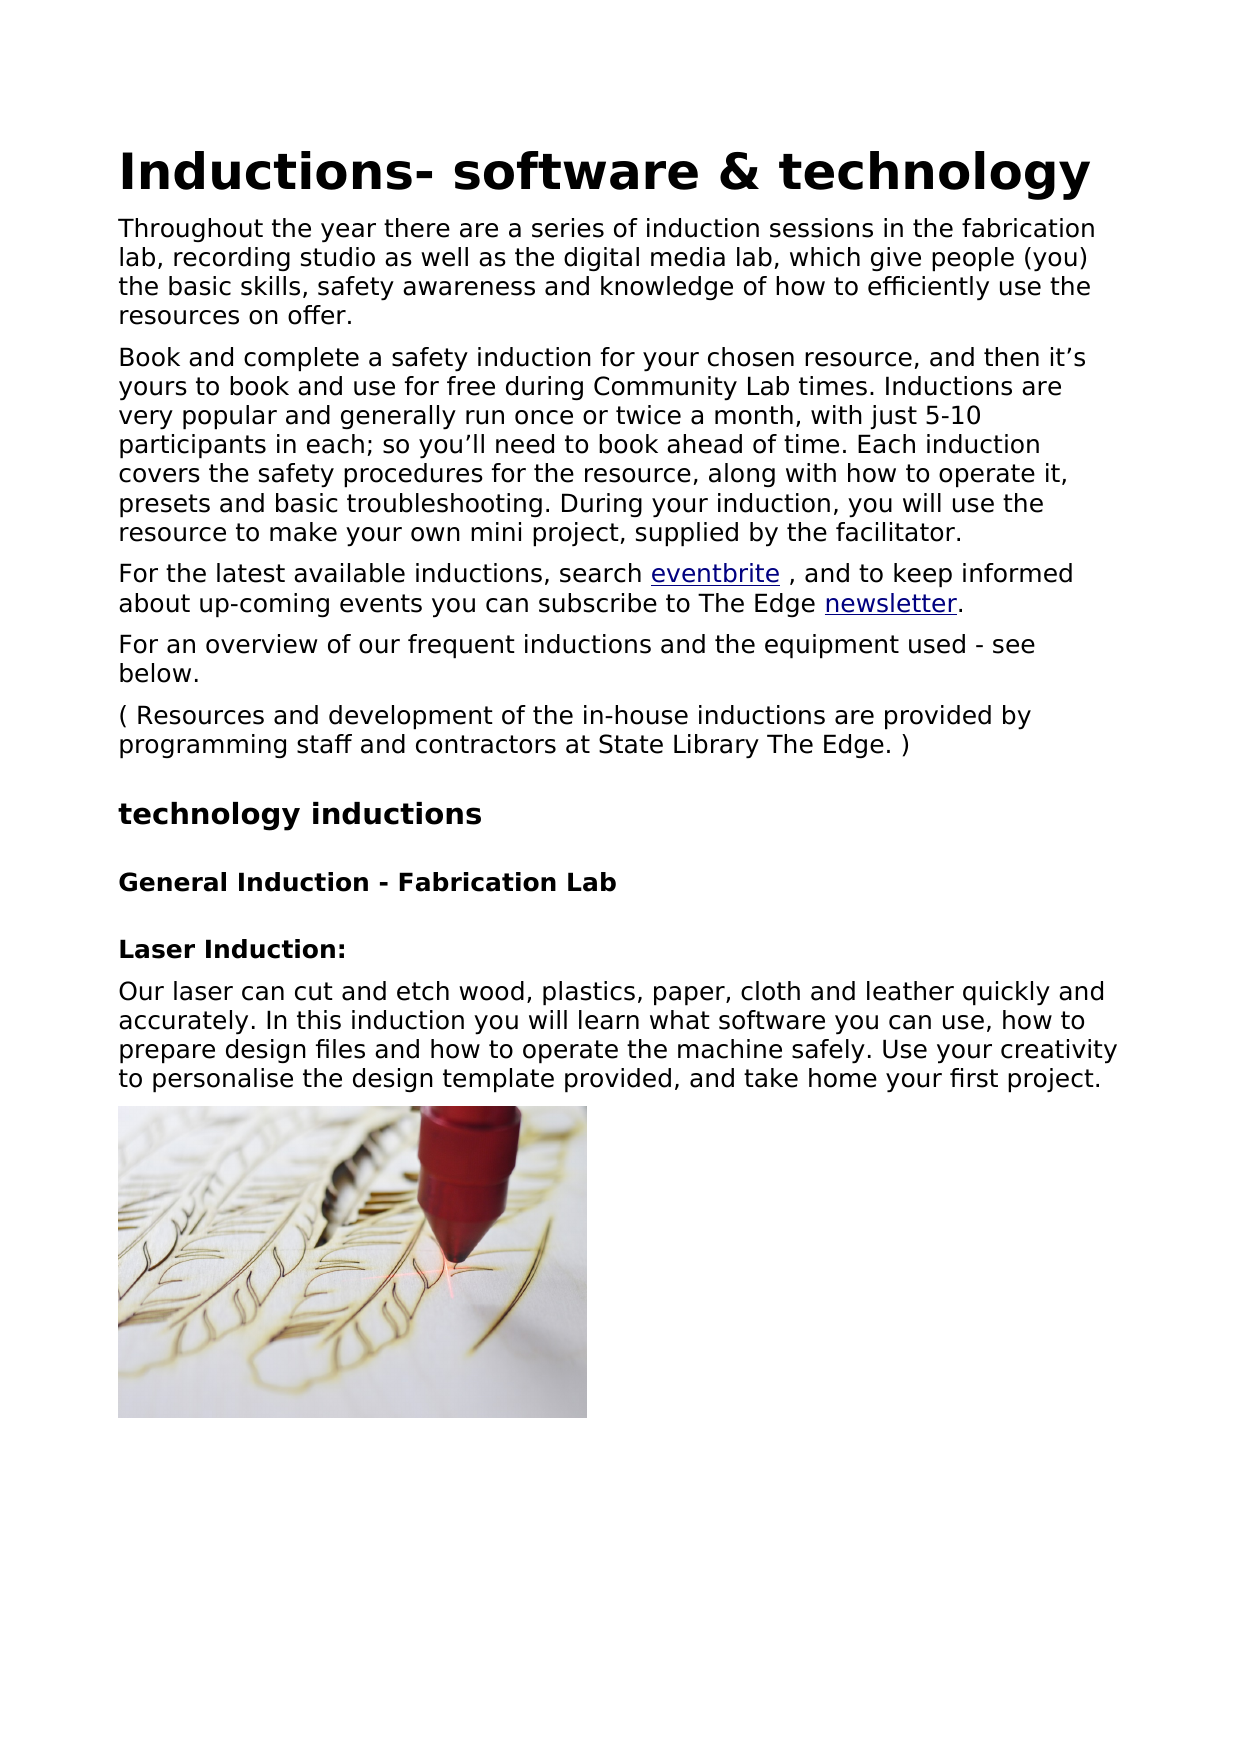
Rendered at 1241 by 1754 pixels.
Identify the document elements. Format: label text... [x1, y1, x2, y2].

subtitle Inductions- software & technology [118, 143, 1122, 201]
text Our laser can cut and etch wood, plastics, paper, cloth and leather quickly and accurately. In this induction you will learn what software you can use, how to prepare design files and how to operate the machine safely. Use your creativity to personalise the design template provided, and take home your first project. [118, 977, 1122, 1094]
subtitle Laser Induction: [118, 935, 1122, 964]
subtitle General Induction - Fabrication Lab [118, 869, 1122, 898]
text ( Resources and development of the in-house inductions are provided by programming staff and contractors at State Library The Edge. ) [118, 701, 1122, 760]
text For an overview of our frequent inductions and the equipment used - see below. [118, 631, 1122, 689]
subtitle technology inductions [118, 797, 1122, 831]
picture [118, 1106, 587, 1418]
text Book and complete a safety induction for your chosen resource, and then it’s yours to book and use for free during Community Lab times. Inductions are very popular and generally run once or twice a month, with just 5-10 participants in each; so you’ll need to book ahead of time. Each induction covers the safety procedures for the resource, along with how to operate it, presets and basic troubleshooting. During your induction, you will use the resource to make your own mini project, supplied by the facilitator. [118, 343, 1122, 547]
text Throughout the year there are a series of induction sessions in the fabrication lab, recording studio as well as the digital media lab, which give people (you) the basic skills, safety awareness and knowledge of how to efficiently use the resources on offer. [118, 214, 1122, 331]
text For the latest available inductions, search eventbrite , and to keep informed about up-coming events you can subscribe to The Edge newsletter. [118, 560, 1122, 618]
